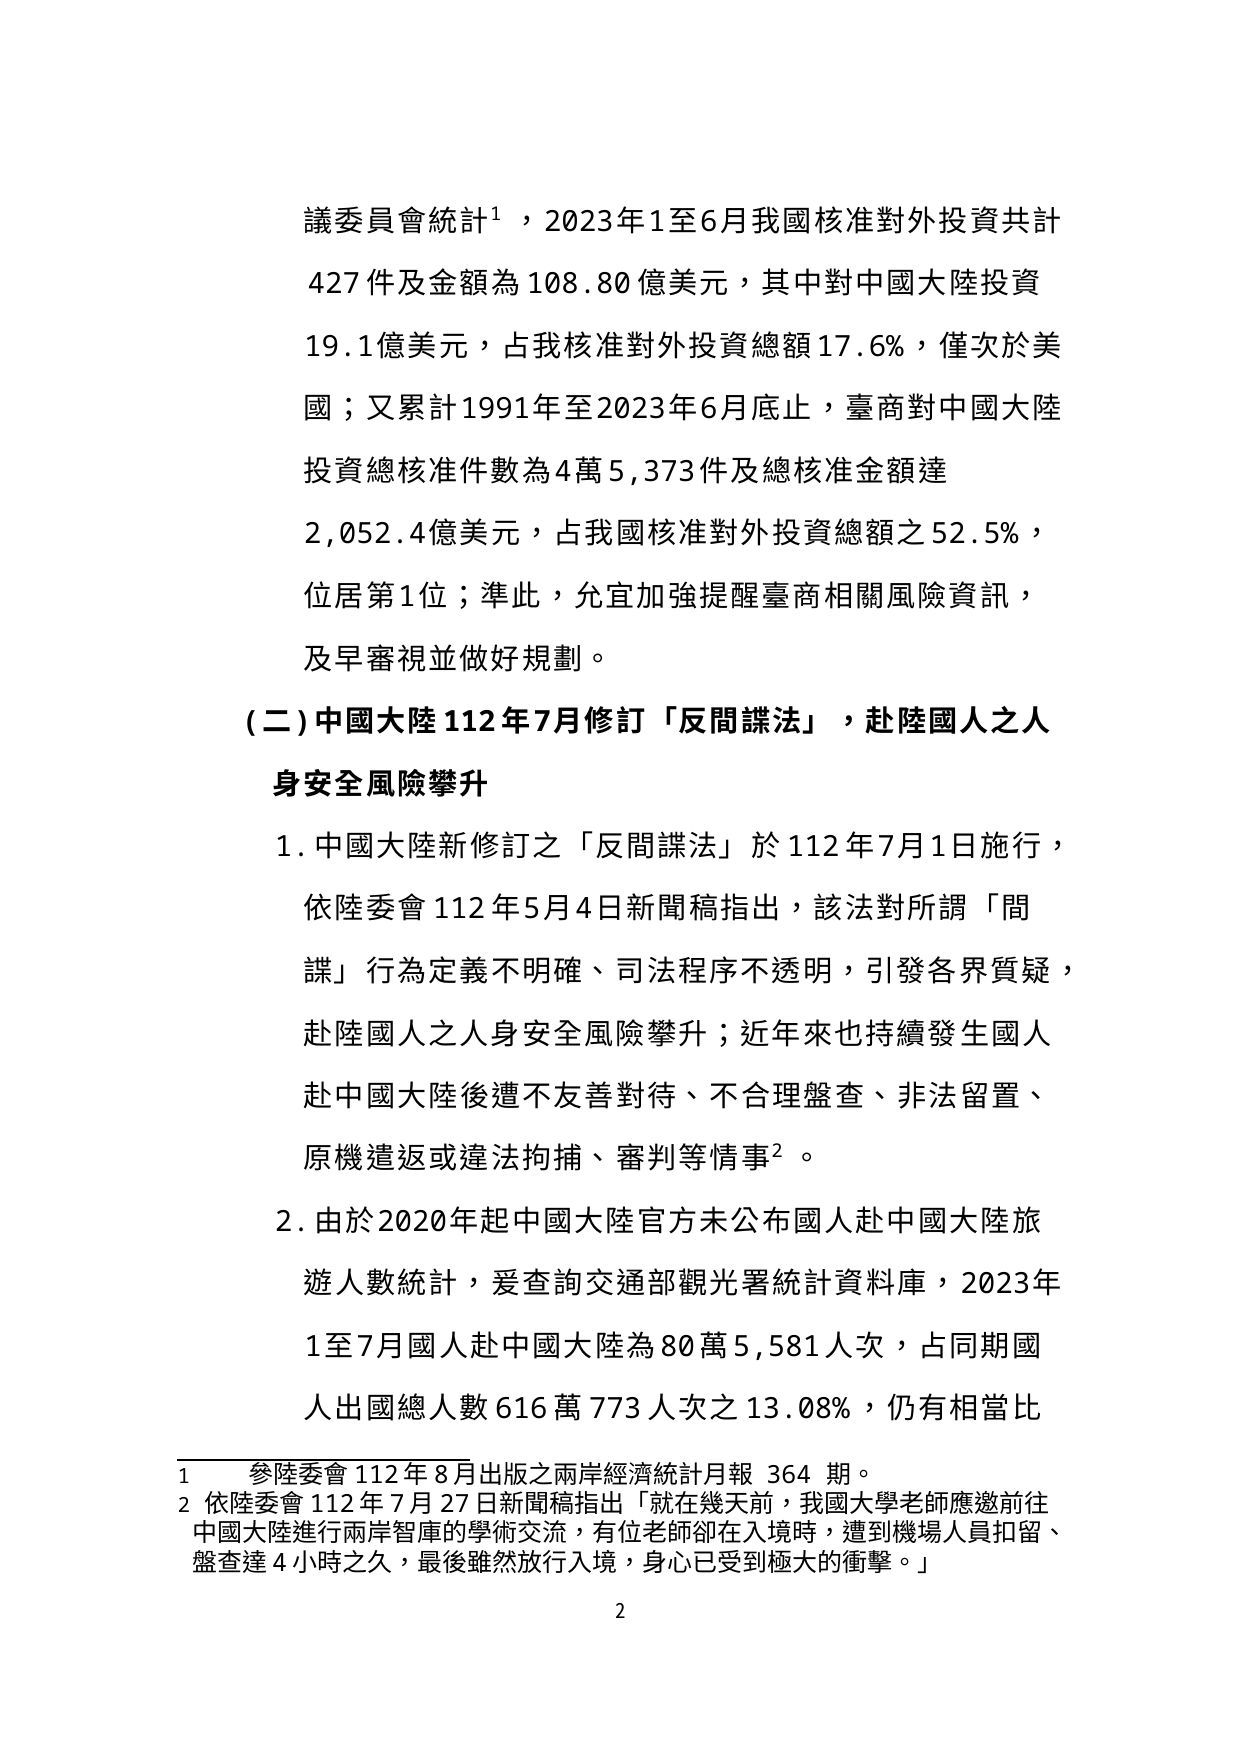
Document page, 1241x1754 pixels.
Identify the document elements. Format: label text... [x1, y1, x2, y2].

text (二)中國大陸112年7月修訂「反間諜法」，赴陸國人之人身安全風險攀升 [236, 677, 1063, 802]
text 參陸委會112年8月出版之兩岸經濟統計月報 364 期。 [177, 1460, 1063, 1489]
text 依陸委會112年7月27日新聞稿指出「就在幾天前，我國大學老師應邀前往中國大陸進行兩岸智庫的學術交流，有位老師卻在入境時，遭到機場人員扣留、盤查達4小時之久，最後雖然放行入境，身心已受到極大的衝擊。」 [177, 1489, 1063, 1577]
text 1.中國大陸新修訂之「反間諜法」於112年7月1日施行，依陸委會112年5月4日新聞稿指出，該法對所謂「間諜」行為定義不明確、司法程序不透明，引發各界質疑，赴陸國人之人身安全風險攀升；近年來也持續發生國人赴中國大陸後遭不友善對待、不合理盤查、非法留置、原機遣返或違法拘捕、審判等情事。 [266, 802, 1063, 1177]
text 2.近來中國大陸經濟成長放緩，加上對臺經濟、政軍施壓等，大幅增加在陸臺商投資經營風險。依經濟部投資審議委員會統計，2023年1至6月我國核准對外投資共計427件及金額為108.80億美元，其中對中國大陸投資19.1億美元，占我核准對外投資總額17.6%，僅次於美國；又累計1991年至2023年6月底止，臺商對中國大陸投資總核准件數為4萬5,373件及總核准金額達2,052.4億美元，占我國核准對外投資總額之52.5%，位居第1位；準此，允宜加強提醒臺商相關風險資訊，及早審視並做好規劃。 [266, 177, 1063, 677]
text 2.由於2020年起中國大陸官方未公布國人赴中國大陸旅遊人數統計，爰查詢交通部觀光署統計資料庫，2023年1至7月國人赴中國大陸為80萬5,581人次，占同期國人出國總人數616萬773人次之13.08%，仍有相當比 [266, 1177, 1063, 1427]
